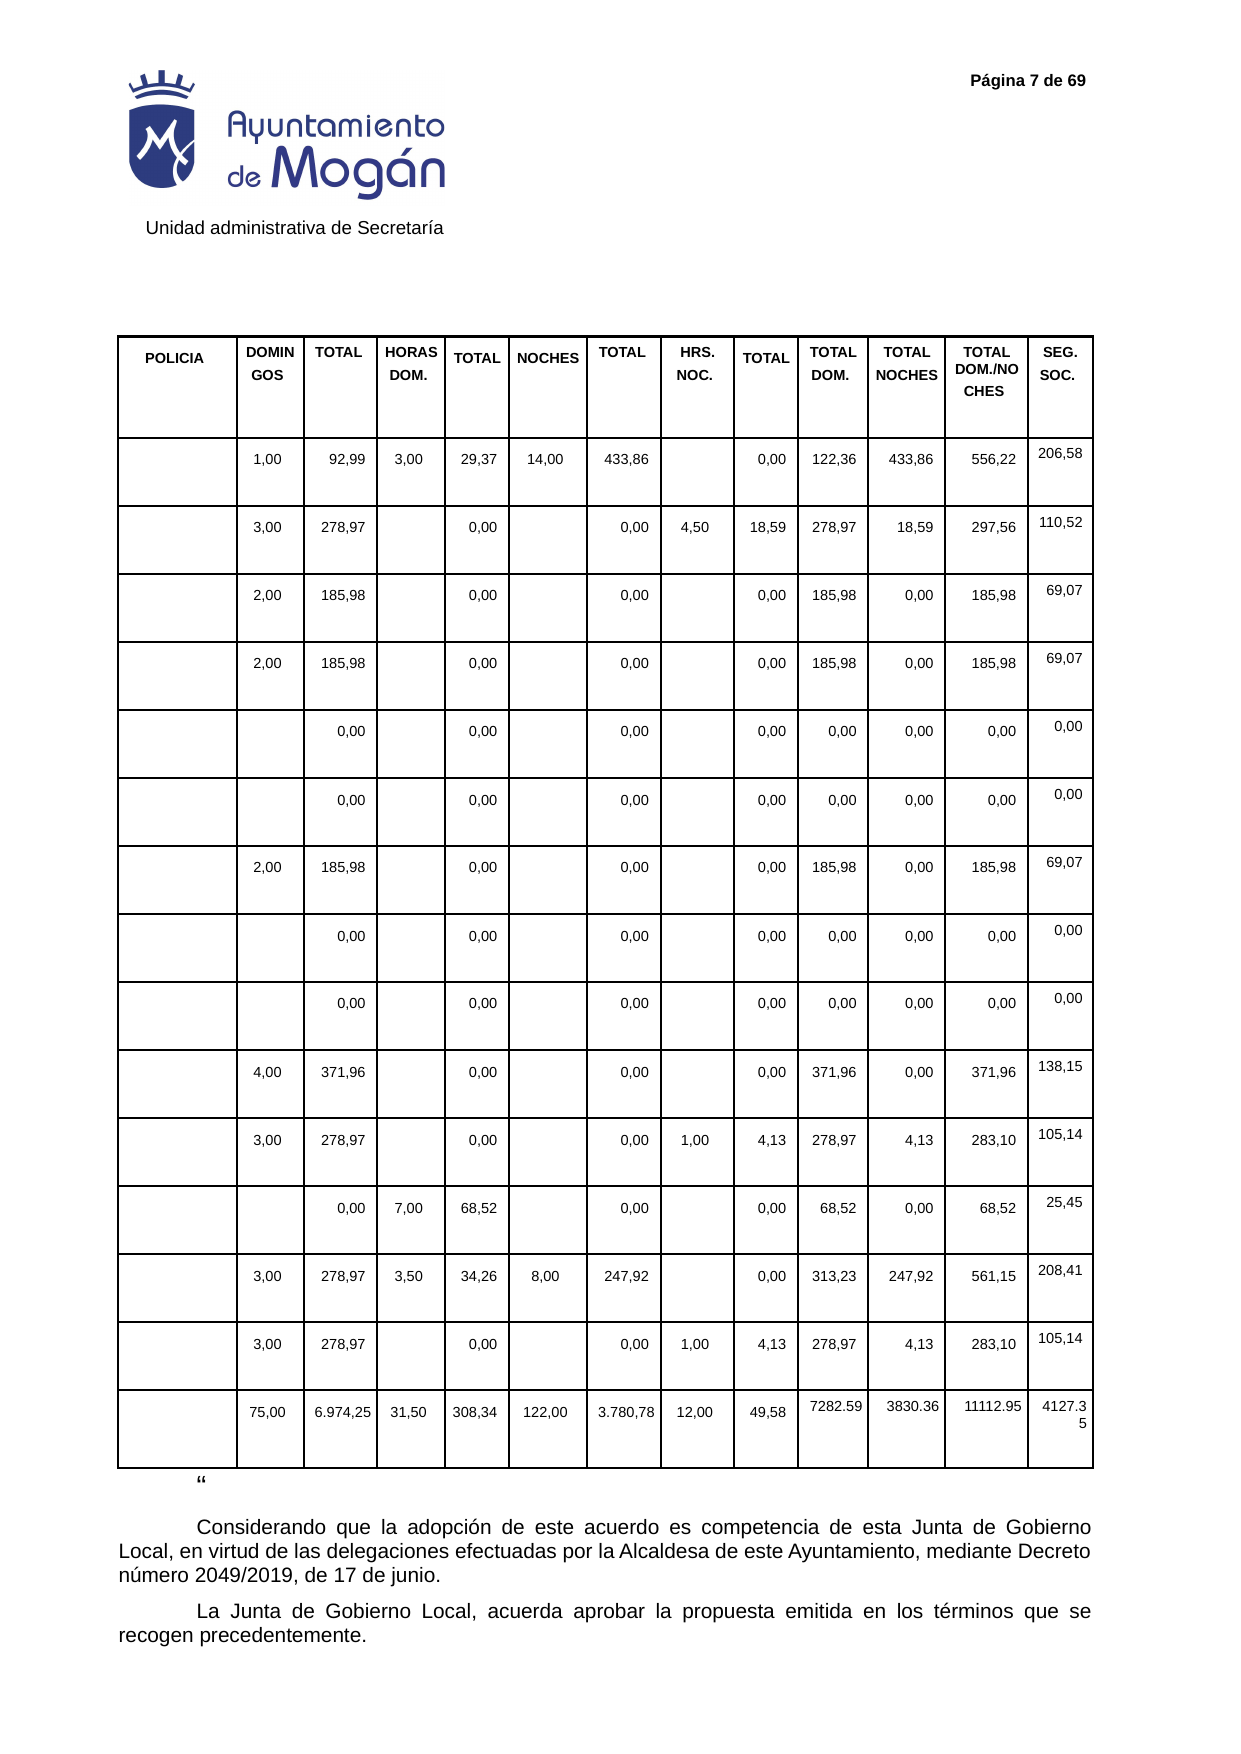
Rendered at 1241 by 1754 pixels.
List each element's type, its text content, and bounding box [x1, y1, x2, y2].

table_cell 3830,36 [869, 1391, 944, 1467]
table_cell 185,98 [305, 847, 376, 913]
table_cell [119, 847, 236, 913]
table_cell [510, 643, 586, 709]
table_cell 0,00 [869, 1187, 944, 1253]
table_cell [378, 1051, 444, 1117]
table_header DOMINGOS [238, 338, 303, 437]
table_cell [119, 915, 236, 981]
table_cell 3,00 [238, 1255, 303, 1321]
table_cell 2,00 [238, 575, 303, 641]
table_cell 185,98 [305, 575, 376, 641]
table_cell 0,00 [1029, 983, 1092, 1049]
table_cell 0,00 [735, 983, 797, 1049]
table_cell 0,00 [735, 711, 797, 777]
table_cell 49,58 [735, 1391, 797, 1467]
table_cell 0,00 [588, 1323, 660, 1389]
table_cell 0,00 [735, 643, 797, 709]
table_cell [662, 711, 733, 777]
table_cell 0,00 [305, 1187, 376, 1253]
table_cell 278,97 [305, 1323, 376, 1389]
table_cell [119, 1187, 236, 1253]
table_cell [378, 983, 444, 1049]
table_cell [238, 779, 303, 845]
table_cell 0,00 [946, 983, 1027, 1049]
table_cell 18,59 [735, 507, 797, 573]
table_header POLICIA [119, 338, 236, 437]
table_cell 0,00 [869, 711, 944, 777]
table_cell 0,00 [869, 983, 944, 1049]
table_cell 0,00 [588, 847, 660, 913]
table_header TOTAL NOCHES [869, 338, 944, 437]
table_cell 0,00 [799, 983, 867, 1049]
table_cell [378, 643, 444, 709]
table_cell 0,00 [869, 779, 944, 845]
table_cell [662, 983, 733, 1049]
table_cell 0,00 [446, 643, 508, 709]
table_cell [510, 1051, 586, 1117]
table_cell 185,98 [799, 643, 867, 709]
table_cell 4,13 [735, 1323, 797, 1389]
table_header TOTAL [305, 338, 376, 437]
table_cell 25,45 [1029, 1187, 1092, 1253]
table_cell [662, 779, 733, 845]
table_cell 185,98 [799, 575, 867, 641]
table_cell 0,00 [869, 847, 944, 913]
table_cell 0,00 [588, 1051, 660, 1117]
table_cell [119, 439, 236, 505]
table_cell [510, 575, 586, 641]
table_cell [662, 1187, 733, 1253]
table_cell 4,13 [869, 1119, 944, 1185]
table_cell 3,00 [378, 439, 444, 505]
table_cell 12,00 [662, 1391, 733, 1467]
table_cell 0,00 [446, 779, 508, 845]
table_cell 0,00 [735, 915, 797, 981]
table_cell 371,96 [305, 1051, 376, 1117]
text La Junta de Gobierno Local, acuerda aprobar la propuesta emitida en los términos que se recogen precedentemente. [118, 1599, 1092, 1647]
table_cell 0,00 [305, 779, 376, 845]
table_cell [119, 643, 236, 709]
table_cell [378, 1323, 444, 1389]
table_cell 0,00 [305, 915, 376, 981]
table_cell 283,10 [946, 1119, 1027, 1185]
table_cell 138,15 [1029, 1051, 1092, 1117]
table_cell 0,00 [1029, 779, 1092, 845]
table_cell 0,00 [1029, 711, 1092, 777]
table_cell 0,00 [305, 711, 376, 777]
table_cell [119, 1391, 236, 1467]
table_cell 7,00 [378, 1187, 444, 1253]
table_cell 313,23 [799, 1255, 867, 1321]
table_cell 68,52 [446, 1187, 508, 1253]
table_cell 75,00 [238, 1391, 303, 1467]
table_cell 92,99 [305, 439, 376, 505]
table_cell [119, 1255, 236, 1321]
table_cell 31,50 [378, 1391, 444, 1467]
table_cell 3.780,78 [588, 1391, 660, 1467]
table_cell 3,00 [238, 507, 303, 573]
table_cell [119, 779, 236, 845]
table_cell 297,56 [946, 507, 1027, 573]
table_cell 18,59 [869, 507, 944, 573]
table_cell 0,00 [588, 1119, 660, 1185]
table_cell [510, 1187, 586, 1253]
table_cell 0,00 [588, 1187, 660, 1253]
table_cell [119, 1323, 236, 1389]
table_cell 105,14 [1029, 1323, 1092, 1389]
table_cell [510, 779, 586, 845]
table_cell 4,50 [662, 507, 733, 573]
table_cell 0,00 [799, 915, 867, 981]
table_cell [510, 711, 586, 777]
table_cell 0,00 [446, 847, 508, 913]
table_cell [510, 1119, 586, 1185]
table_cell 0,00 [869, 915, 944, 981]
table_cell 433,86 [588, 439, 660, 505]
text “ [118, 1469, 1092, 1502]
table_cell 0,00 [446, 983, 508, 1049]
table_cell [510, 915, 586, 981]
table_cell 278,97 [799, 1323, 867, 1389]
table_header TOTAL [446, 338, 508, 437]
table_cell 105,14 [1029, 1119, 1092, 1185]
table_cell 4127,35 [1029, 1391, 1092, 1467]
table_cell 0,00 [735, 847, 797, 913]
table_cell [378, 779, 444, 845]
table_cell 11112,95 [946, 1391, 1027, 1467]
table_cell 0,00 [869, 575, 944, 641]
table_cell 69,07 [1029, 847, 1092, 913]
table_cell 371,96 [946, 1051, 1027, 1117]
table_cell 34,26 [446, 1255, 508, 1321]
table_cell 4,13 [735, 1119, 797, 1185]
table_cell [119, 575, 236, 641]
table_cell 0,00 [446, 1323, 508, 1389]
table_cell 0,00 [588, 507, 660, 573]
table_cell 0,00 [588, 711, 660, 777]
table_cell 0,00 [735, 779, 797, 845]
table_cell 0,00 [946, 915, 1027, 981]
table_cell [119, 711, 236, 777]
table_cell 0,00 [446, 711, 508, 777]
table_cell 185,98 [946, 643, 1027, 709]
table_cell 0,00 [869, 1051, 944, 1117]
table_cell [662, 847, 733, 913]
table_cell [378, 847, 444, 913]
table_cell [510, 1323, 586, 1389]
table_cell 0,00 [588, 643, 660, 709]
table_cell 433,86 [869, 439, 944, 505]
table_cell 68,52 [799, 1187, 867, 1253]
table_cell 208,41 [1029, 1255, 1092, 1321]
table_cell 0,00 [946, 711, 1027, 777]
table_cell 69,07 [1029, 575, 1092, 641]
table_header TOTAL DOM. [799, 338, 867, 437]
table_cell 0,00 [946, 779, 1027, 845]
table_cell [238, 711, 303, 777]
table_cell [662, 643, 733, 709]
table_cell [119, 1119, 236, 1185]
table_cell 0,00 [446, 915, 508, 981]
table_cell 0,00 [799, 711, 867, 777]
table_cell [378, 575, 444, 641]
table_cell 0,00 [869, 643, 944, 709]
table_cell [378, 507, 444, 573]
table_cell 185,98 [305, 643, 376, 709]
table_cell 0,00 [446, 575, 508, 641]
table_cell 0,00 [1029, 915, 1092, 981]
table_cell 247,92 [588, 1255, 660, 1321]
table_cell 1,00 [662, 1119, 733, 1185]
table_cell 14,00 [510, 439, 586, 505]
table_cell 8,00 [510, 1255, 586, 1321]
table_cell 308,34 [446, 1391, 508, 1467]
table_cell 283,10 [946, 1323, 1027, 1389]
table_cell [378, 915, 444, 981]
table_cell 185,98 [946, 575, 1027, 641]
table_cell 2,00 [238, 643, 303, 709]
table_header NOCHES [510, 338, 586, 437]
table_cell 0,00 [799, 779, 867, 845]
table_cell 2,00 [238, 847, 303, 913]
table_cell 3,00 [238, 1323, 303, 1389]
table_cell 0,00 [735, 575, 797, 641]
table_header TOTAL [735, 338, 797, 437]
table_cell [510, 847, 586, 913]
table_cell 4,00 [238, 1051, 303, 1117]
table_cell 0,00 [446, 1051, 508, 1117]
table_cell [119, 1051, 236, 1117]
table_cell 247,92 [869, 1255, 944, 1321]
table_cell 6.974,25 [305, 1391, 376, 1467]
table_cell [119, 983, 236, 1049]
table_cell 561,15 [946, 1255, 1027, 1321]
table_cell 278,97 [305, 507, 376, 573]
table_cell 278,97 [799, 1119, 867, 1185]
table_cell [662, 439, 733, 505]
table_cell [662, 1255, 733, 1321]
table_cell 1,00 [238, 439, 303, 505]
table_header SEG. SOC. [1029, 338, 1092, 437]
table_cell 68,52 [946, 1187, 1027, 1253]
table_header TOTAL [588, 338, 660, 437]
picture [128, 70, 445, 206]
text Considerando que la adopción de este acuerdo es competencia de esta Junta de Gobierno Local, en virtud de las delegaciones efectuadas por la Alcaldesa de este Ayuntamiento, mediante Decreto número 2049/2019, de 17 de junio. [118, 1515, 1092, 1587]
table_cell 3,50 [378, 1255, 444, 1321]
table_cell 278,97 [305, 1119, 376, 1185]
table_cell 278,97 [305, 1255, 376, 1321]
table_cell 1,00 [662, 1323, 733, 1389]
table_cell 0,00 [446, 1119, 508, 1185]
table_cell [119, 507, 236, 573]
table_cell 278,97 [799, 507, 867, 573]
table_cell [378, 1119, 444, 1185]
table_cell 0,00 [588, 575, 660, 641]
table_cell 0,00 [735, 439, 797, 505]
table_cell [662, 575, 733, 641]
table_cell [510, 507, 586, 573]
table_cell 0,00 [735, 1187, 797, 1253]
table_header HRS. NOC. [662, 338, 733, 437]
table_cell 206,58 [1029, 439, 1092, 505]
table_cell 0,00 [446, 507, 508, 573]
table_cell [662, 1051, 733, 1117]
table_cell 185,98 [799, 847, 867, 913]
table_header HORAS DOM. [378, 338, 444, 437]
table_cell 0,00 [735, 1255, 797, 1321]
table_cell 0,00 [588, 983, 660, 1049]
table_cell [662, 915, 733, 981]
table_cell 69,07 [1029, 643, 1092, 709]
table_cell [238, 983, 303, 1049]
table_cell 371,96 [799, 1051, 867, 1117]
table_cell 0,00 [305, 983, 376, 1049]
table_cell 122,00 [510, 1391, 586, 1467]
table_header TOTAL DOM./NOCHES [946, 338, 1027, 437]
table_cell 29,37 [446, 439, 508, 505]
table_cell 4,13 [869, 1323, 944, 1389]
table_cell [510, 983, 586, 1049]
table_cell [378, 711, 444, 777]
table_cell 122,36 [799, 439, 867, 505]
table_cell 7282,59 [799, 1391, 867, 1467]
table_cell 0,00 [588, 779, 660, 845]
table_cell 185,98 [946, 847, 1027, 913]
table_cell [238, 1187, 303, 1253]
table_cell 0,00 [735, 1051, 797, 1117]
table_cell 110,52 [1029, 507, 1092, 573]
table_cell 3,00 [238, 1119, 303, 1185]
table_cell [238, 915, 303, 981]
table_cell 0,00 [588, 915, 660, 981]
table_cell 556,22 [946, 439, 1027, 505]
